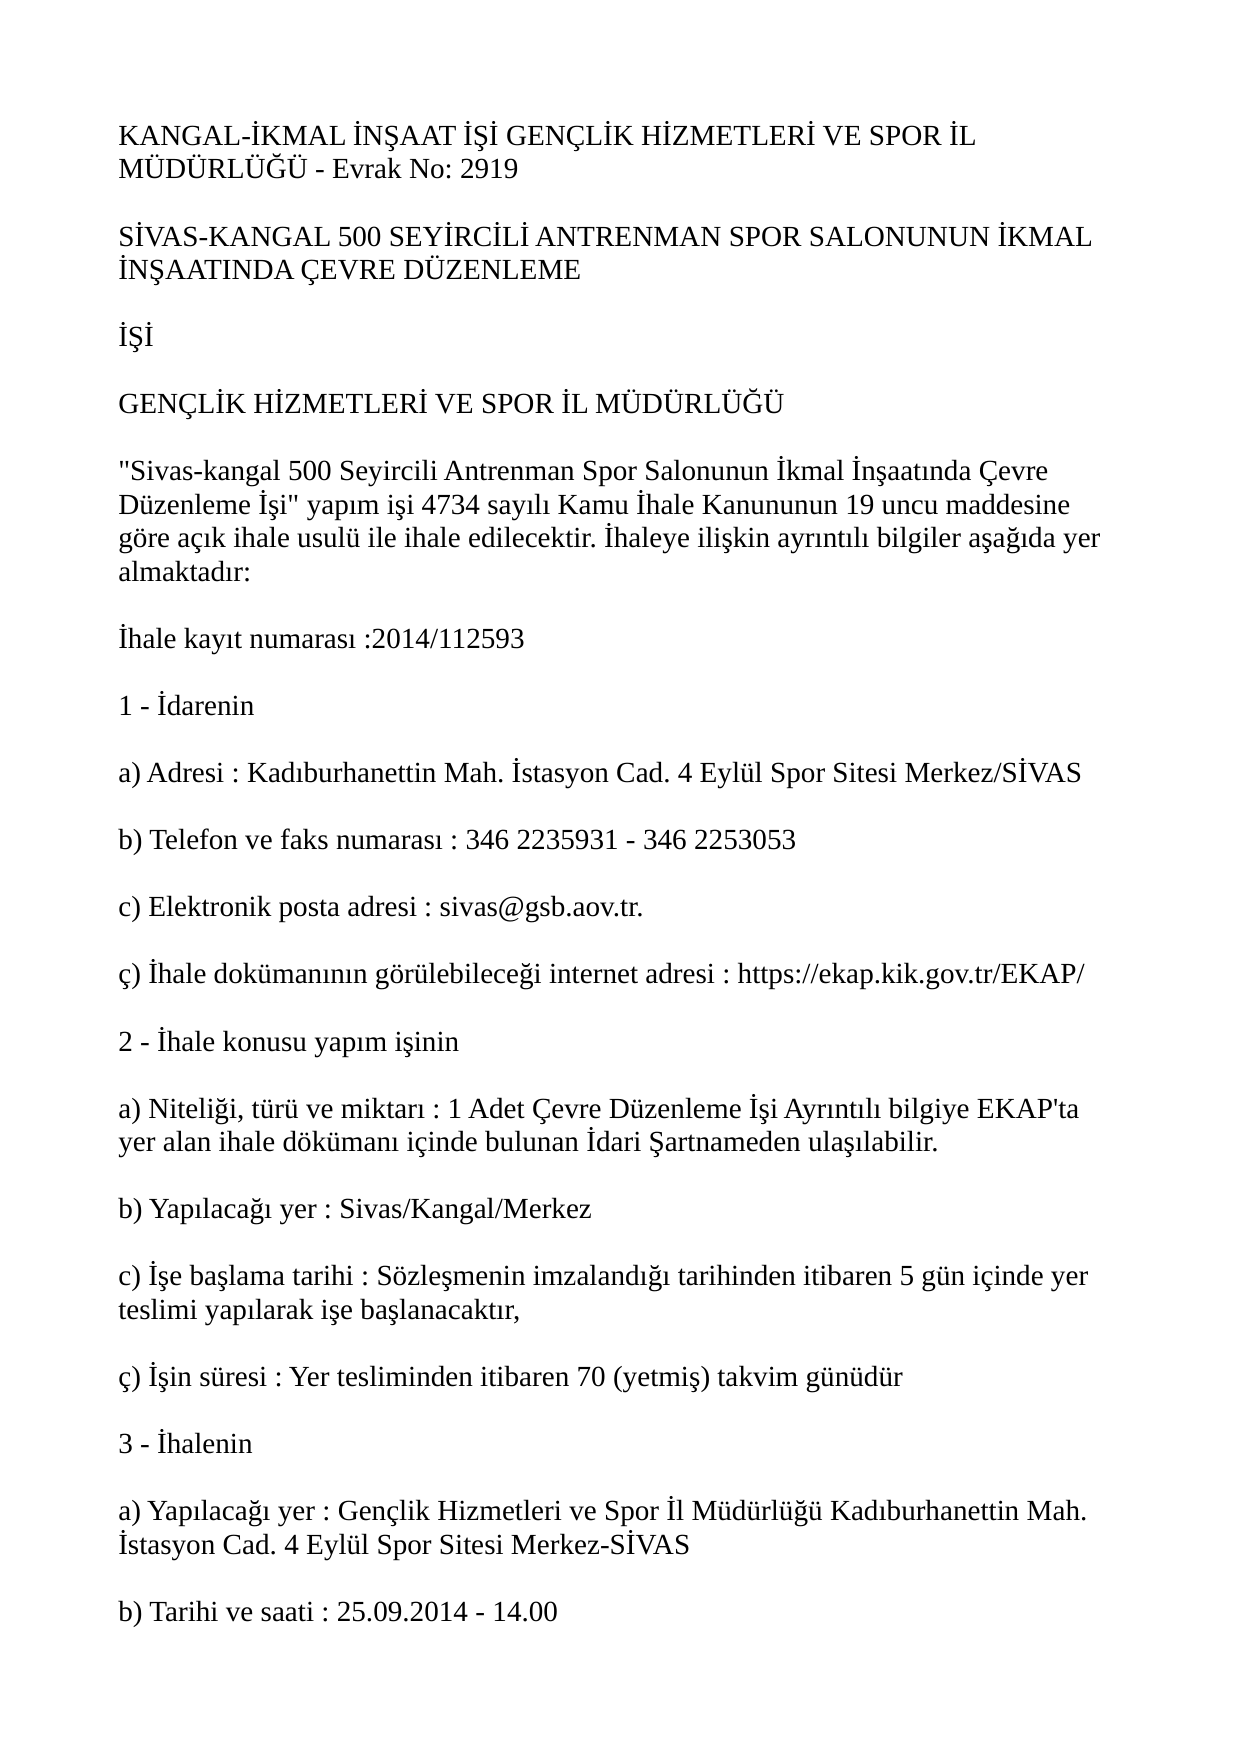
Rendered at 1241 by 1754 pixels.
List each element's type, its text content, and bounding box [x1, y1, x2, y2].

text ç) İşin süresi : Yer tesliminden itibaren 70 (yetmiş) takvim günüdür [118, 1359, 1122, 1393]
text SİVAS-KANGAL 500 SEYİRCİLİ ANTRENMAN SPOR SALONUNUN İKMAL İNŞAATINDA ÇEVRE DÜZENLEME [118, 219, 1122, 286]
text a) Yapılacağı yer : Gençlik Hizmetleri ve Spor İl Müdürlüğü Kadıburhanettin Mah. İstasyon Cad. 4 Eylül Spor Sitesi Merkez-SİVAS [118, 1493, 1122, 1560]
text a) Adresi : Kadıburhanettin Mah. İstasyon Cad. 4 Eylül Spor Sitesi Merkez/SİVAS [118, 755, 1122, 789]
text İhale kayıt numarası :2014/112593 [118, 621, 1122, 655]
text KANGAL-İKMAL İNŞAAT İŞİ GENÇLİK HİZMETLERİ VE SPOR İL MÜDÜRLÜĞÜ - Evrak No: 2919 [118, 118, 1122, 185]
text b) Tarihi ve saati : 25.09.2014 - 14.00 [118, 1594, 1122, 1627]
text 2 - İhale konusu yapım işinin [118, 1024, 1122, 1057]
text ç) İhale dokümanının görülebileceği internet adresi : https://ekap.kik.gov.tr/EKAP/ [118, 957, 1122, 990]
text b) Telefon ve faks numarası : 346 2235931 - 346 2253053 [118, 822, 1122, 856]
text 1 - İdarenin [118, 688, 1122, 722]
text İŞİ [118, 319, 1122, 353]
text "Sivas-kangal 500 Seyircili Antrenman Spor Salonunun İkmal İnşaatında Çevre Düzenleme İşi" yapım işi 4734 sayılı Kamu İhale Kanununun 19 uncu maddesine göre açık ihale usulü ile ihale edilecektir. İhaleye ilişkin ayrıntılı bilgiler aşağıda yer almaktadır: [118, 453, 1122, 588]
text c) İşe başlama tarihi : Sözleşmenin imzalandığı tarihinden itibaren 5 gün içinde yer teslimi yapılarak işe başlanacaktır, [118, 1258, 1122, 1326]
text 3 - İhalenin [118, 1426, 1122, 1460]
text b) Yapılacağı yer : Sivas/Kangal/Merkez [118, 1191, 1122, 1225]
text c) Elektronik posta adresi : sivas@gsb.aov.tr. [118, 889, 1122, 923]
text GENÇLİK HİZMETLERİ VE SPOR İL MÜDÜRLÜĞÜ [118, 386, 1122, 420]
text a) Niteliği, türü ve miktarı : 1 Adet Çevre Düzenleme İşi Ayrıntılı bilgiye EKAP'ta yer alan ihale dökümanı içinde bulunan İdari Şartnameden ulaşılabilir. [118, 1091, 1122, 1158]
